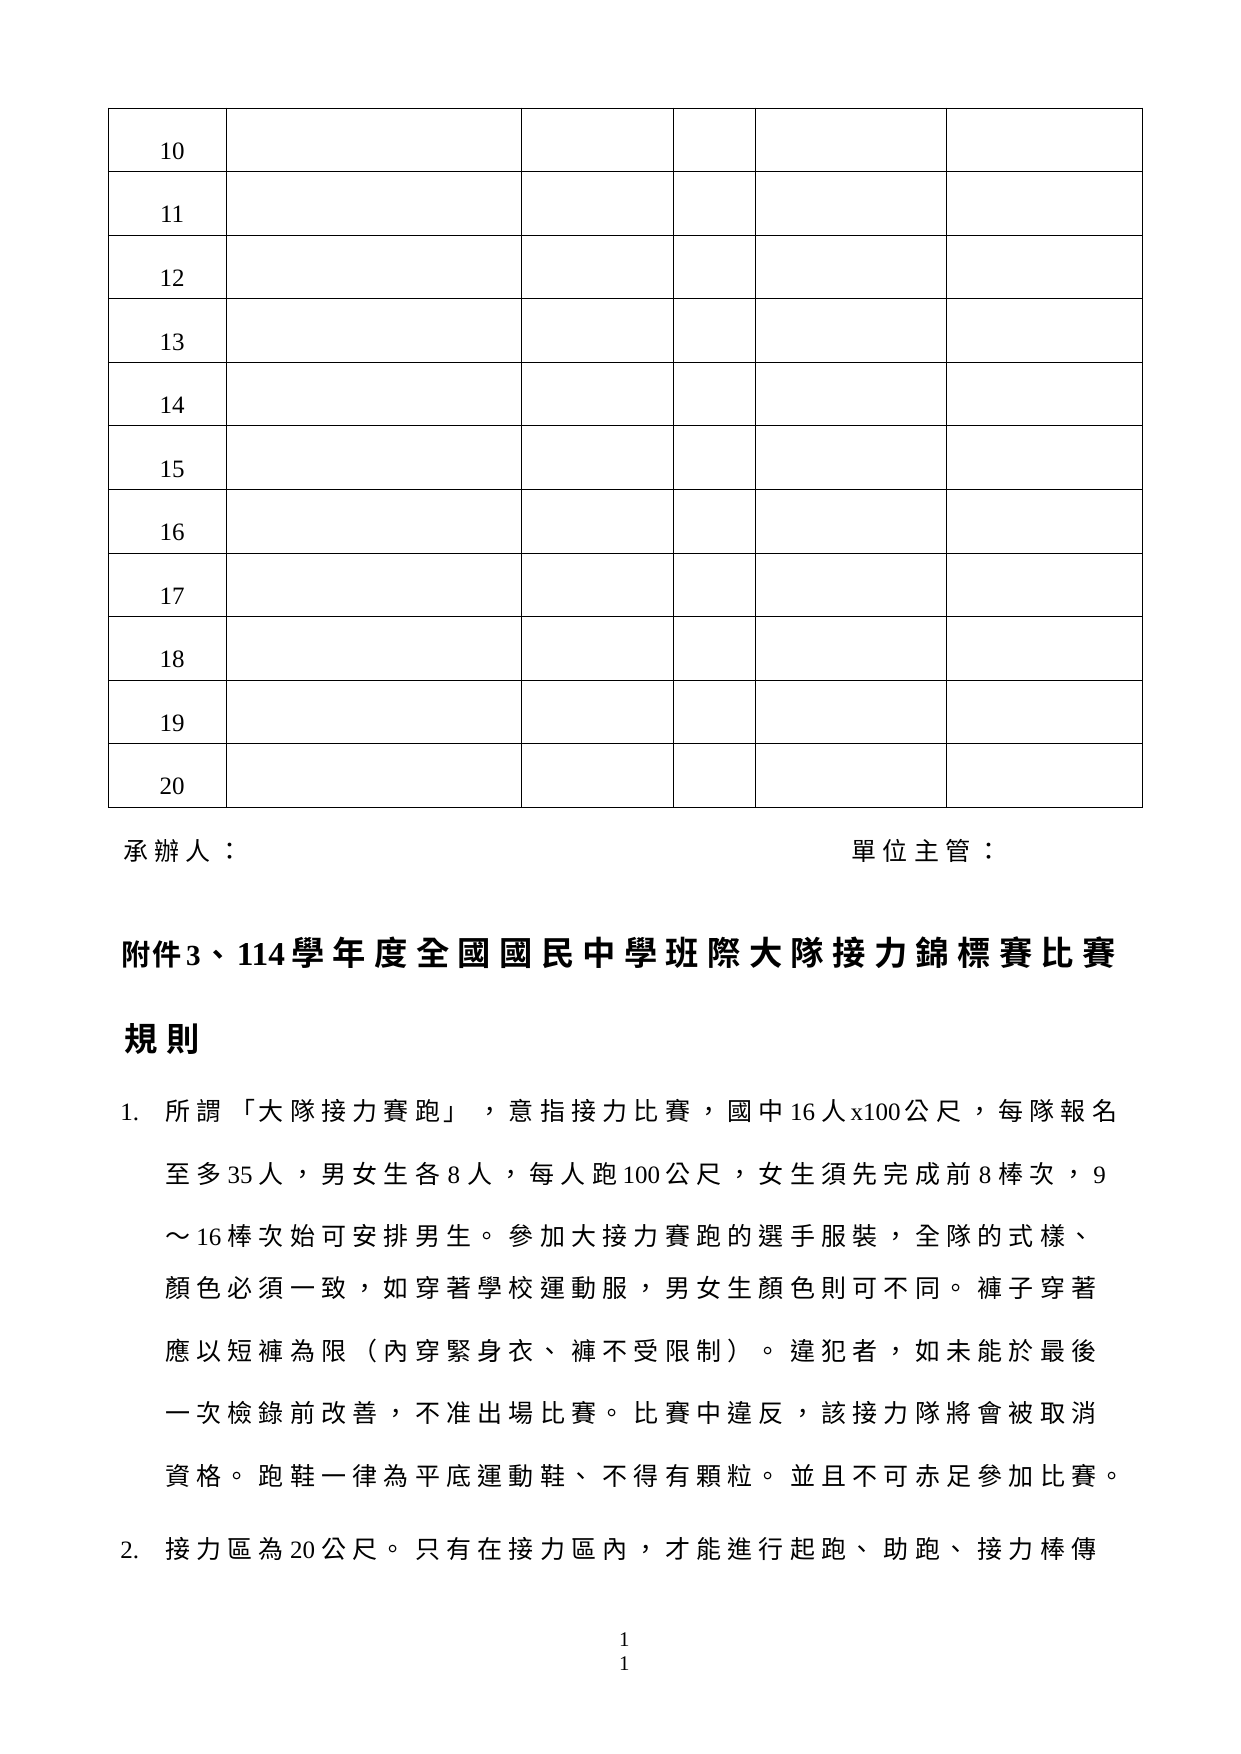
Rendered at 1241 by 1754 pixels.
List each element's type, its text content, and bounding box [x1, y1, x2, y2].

table_cell 14 [109, 363, 226, 425]
table_cell [674, 617, 755, 679]
table_cell [947, 554, 1142, 616]
table_cell [756, 109, 946, 171]
table_cell 11 [109, 172, 226, 235]
table_cell [522, 172, 673, 235]
table_cell [522, 617, 673, 679]
table_cell 20 [109, 744, 226, 807]
table_cell [227, 172, 521, 235]
table_cell [947, 617, 1142, 679]
table_cell [522, 426, 673, 489]
table_cell [674, 554, 755, 616]
table_cell 10 [109, 109, 226, 171]
table_cell [947, 109, 1142, 171]
table_cell [227, 109, 521, 171]
list 所謂「大隊接力賽跑」，意指接力比賽，國中16人x100公尺，每隊報名至多35人，男女生各8人，每人跑100公尺，女生須先完成前8棒次，9～16棒次始可安排男生。參加大接力賽跑的選手服裝，全隊的式樣、顏色必須一致，如穿著學校運動服，男女生顏色則可不同。褲子穿著應以短褲為限（內穿緊身衣、褲不受限制）。違犯者，如未能於最後一次檢錄前改善，不准出場比賽。比賽中違反，該接力隊將會被取消資格。跑鞋一律為平底運動鞋、不得有顆粒。並且不可赤足參加比賽。 [120, 1058, 1120, 1495]
table_cell [227, 236, 521, 298]
table_cell 17 [109, 554, 226, 616]
table_cell [756, 744, 946, 807]
table_cell [522, 490, 673, 552]
table_cell [227, 681, 521, 743]
table_cell [674, 172, 755, 235]
table_cell [674, 109, 755, 171]
table_cell [674, 681, 755, 743]
table_cell [522, 236, 673, 298]
table_cell [674, 490, 755, 552]
table_cell [756, 554, 946, 616]
text 附件3、114學年度全國國民中學班際大隊接力錦標賽比賽規則 [120, 870, 1120, 1058]
table_cell [227, 299, 521, 362]
table_cell [947, 744, 1142, 807]
table_cell [756, 363, 946, 425]
table_cell [947, 172, 1142, 235]
table_cell [227, 617, 521, 679]
table_cell [522, 681, 673, 743]
table_cell [947, 426, 1142, 489]
table_cell 18 [109, 617, 226, 679]
table_cell 15 [109, 426, 226, 489]
table_cell [227, 426, 521, 489]
table_cell [674, 363, 755, 425]
table_cell [674, 744, 755, 807]
table_cell [522, 554, 673, 616]
table_cell [227, 554, 521, 616]
text 承辦人： 單位主管： [120, 808, 1120, 870]
table_cell 12 [109, 236, 226, 298]
table_cell [756, 236, 946, 298]
table_cell [947, 236, 1142, 298]
table_cell [227, 744, 521, 807]
table_cell [947, 490, 1142, 552]
list 接力區為20公尺。只有在接力區內，才能進行起跑、助跑、接力棒傳 [120, 1495, 1120, 1558]
table_cell [227, 363, 521, 425]
table_cell [756, 490, 946, 552]
table_cell [756, 426, 946, 489]
table_cell [947, 363, 1142, 425]
table_cell 16 [109, 490, 226, 552]
table_cell [522, 109, 673, 171]
table_cell [947, 681, 1142, 743]
table_cell [756, 681, 946, 743]
table_cell [674, 236, 755, 298]
table_cell [756, 299, 946, 362]
table_cell [522, 744, 673, 807]
table_cell [947, 299, 1142, 362]
table_cell [522, 363, 673, 425]
table_cell [522, 299, 673, 362]
table_cell [756, 172, 946, 235]
table_cell [674, 426, 755, 489]
table_cell 13 [109, 299, 226, 362]
table_cell [756, 617, 946, 679]
table_cell 19 [109, 681, 226, 743]
table_cell [227, 490, 521, 552]
table_cell [674, 299, 755, 362]
